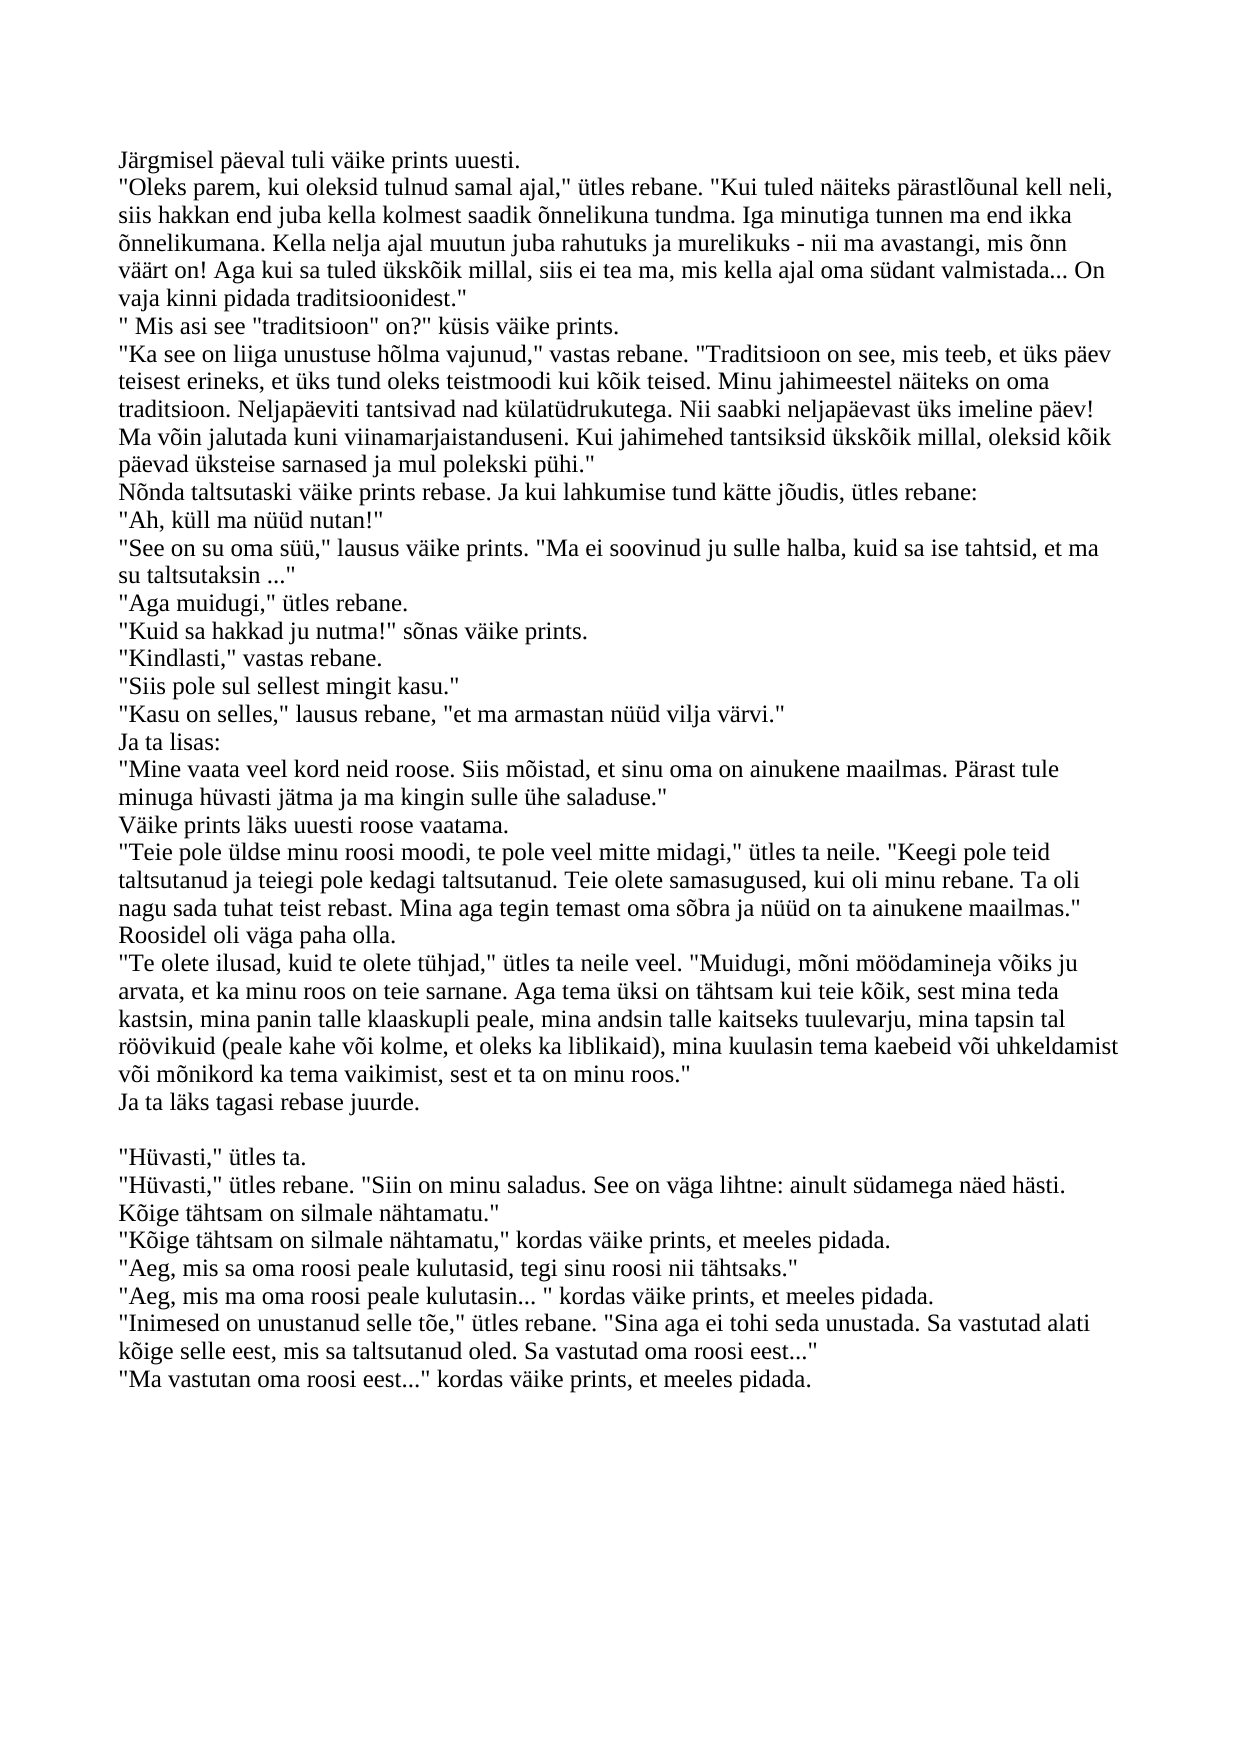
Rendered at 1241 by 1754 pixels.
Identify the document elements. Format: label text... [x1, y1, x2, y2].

text " Mis asi see "traditsioon" on?" küsis väike prints. [118, 312, 1122, 340]
text "Kindlasti," vastas rebane. [118, 644, 1122, 672]
text "Ka see on liiga unustuse hõlma vajunud," vastas rebane. "Traditsioon on see, mis teeb, et üks päev teisest erineks, et üks tund oleks teistmoodi kui kõik teised. Minu jahimeestel näiteks on oma traditsioon. Neljapäeviti tantsivad nad külatüdrukutega. Nii saabki neljapäevast üks imeline päev! Ma võin jalutada kuni viinamarjaistanduseni. Kui jahimehed tantsiksid ükskõik millal, oleksid kõik päevad üksteise sarnased ja mul polekski pühi." [118, 340, 1122, 478]
text "See on su oma süü," lausus väike prints. "Ma ei soovinud ju sulle halba, kuid sa ise tahtsid, et ma su taltsutaksin ..." [118, 534, 1122, 589]
text "Aga muidugi," ütles rebane. [118, 589, 1122, 617]
text "Hüvasti," ütles ta. [118, 1143, 1122, 1171]
text "Kuid sa hakkad ju nutma!" sõnas väike prints. [118, 617, 1122, 644]
text "Te olete ilusad, kuid te olete tühjad," ütles ta neile veel. "Muidugi, mõni möödamineja võiks ju arvata, et ka minu roos on teie sarnane. Aga tema üksi on tähtsam kui teie kõik, sest mina teda kastsin, mina panin talle klaaskupli peale, mina andsin talle kaitseks tuulevarju, mina tapsin tal röövikuid (peale kahe või kolme, et oleks ka liblikaid), mina kuulasin tema kaebeid või uhkeldamist või mõnikord ka tema vaikimist, sest et ta on minu roos." [118, 949, 1122, 1088]
text Nõnda taltsutaski väike prints rebase. Ja kui lahkumise tund kätte jõudis, ütles rebane: [118, 478, 1122, 506]
text "Ah, küll ma nüüd nutan!" [118, 506, 1122, 534]
text "Aeg, mis sa oma roosi peale kulutasid, tegi sinu roosi nii tähtsaks." [118, 1254, 1122, 1282]
text Ja ta läks tagasi rebase juurde. [118, 1088, 1122, 1116]
text Ja ta lisas: [118, 728, 1122, 755]
text Järgmisel päeval tuli väike prints uuesti. [118, 146, 1122, 173]
text "Oleks parem, kui oleksid tulnud samal ajal," ütles rebane. "Kui tuled näiteks pärastlõunal kell neli, siis hakkan end juba kella kolmest saadik õnnelikuna tundma. Iga minutiga tunnen ma end ikka õnnelikumana. Kella nelja ajal muutun juba rahutuks ja murelikuks - nii ma avastangi, mis õnn väärt on! Aga kui sa tuled ükskõik millal, siis ei tea ma, mis kella ajal oma südant valmistada... On vaja kinni pidada traditsioonidest." [118, 173, 1122, 312]
text "Hüvasti," ütles rebane. "Siin on minu saladus. See on väga lihtne: ainult südamega näed hästi. Kõige tähtsam on silmale nähtamatu." [118, 1171, 1122, 1226]
text "Ma vastutan oma roosi eest..." kordas väike prints, et meeles pidada. [118, 1365, 1122, 1393]
text "Kõige tähtsam on silmale nähtamatu," kordas väike prints, et meeles pidada. [118, 1226, 1122, 1254]
text "Teie pole üldse minu roosi moodi, te pole veel mitte midagi," ütles ta neile. "Keegi pole teid taltsutanud ja teiegi pole kedagi taltsutanud. Teie olete samasugused, kui oli minu rebane. Ta oli nagu sada tuhat teist rebast. Mina aga tegin temast oma sõbra ja nüüd on ta ainukene maailmas." [118, 838, 1122, 922]
text Roosidel oli väga paha olla. [118, 922, 1122, 949]
text "Siis pole sul sellest mingit kasu." [118, 672, 1122, 700]
text "Mine vaata veel kord neid roose. Siis mõistad, et sinu oma on ainukene maailmas. Pärast tule minuga hüvasti jätma ja ma kingin sulle ühe saladuse." [118, 755, 1122, 811]
text "Aeg, mis ma oma roosi peale kulutasin... " kordas väike prints, et meeles pidada. [118, 1282, 1122, 1309]
text "Inimesed on unustanud selle tõe," ütles rebane. "Sina aga ei tohi seda unustada. Sa vastutad alati kõige selle eest, mis sa taltsutanud oled. Sa vastutad oma roosi eest..." [118, 1309, 1122, 1365]
text Väike prints läks uuesti roose vaatama. [118, 811, 1122, 838]
text "Kasu on selles," lausus rebane, "et ma armastan nüüd vilja värvi." [118, 700, 1122, 728]
